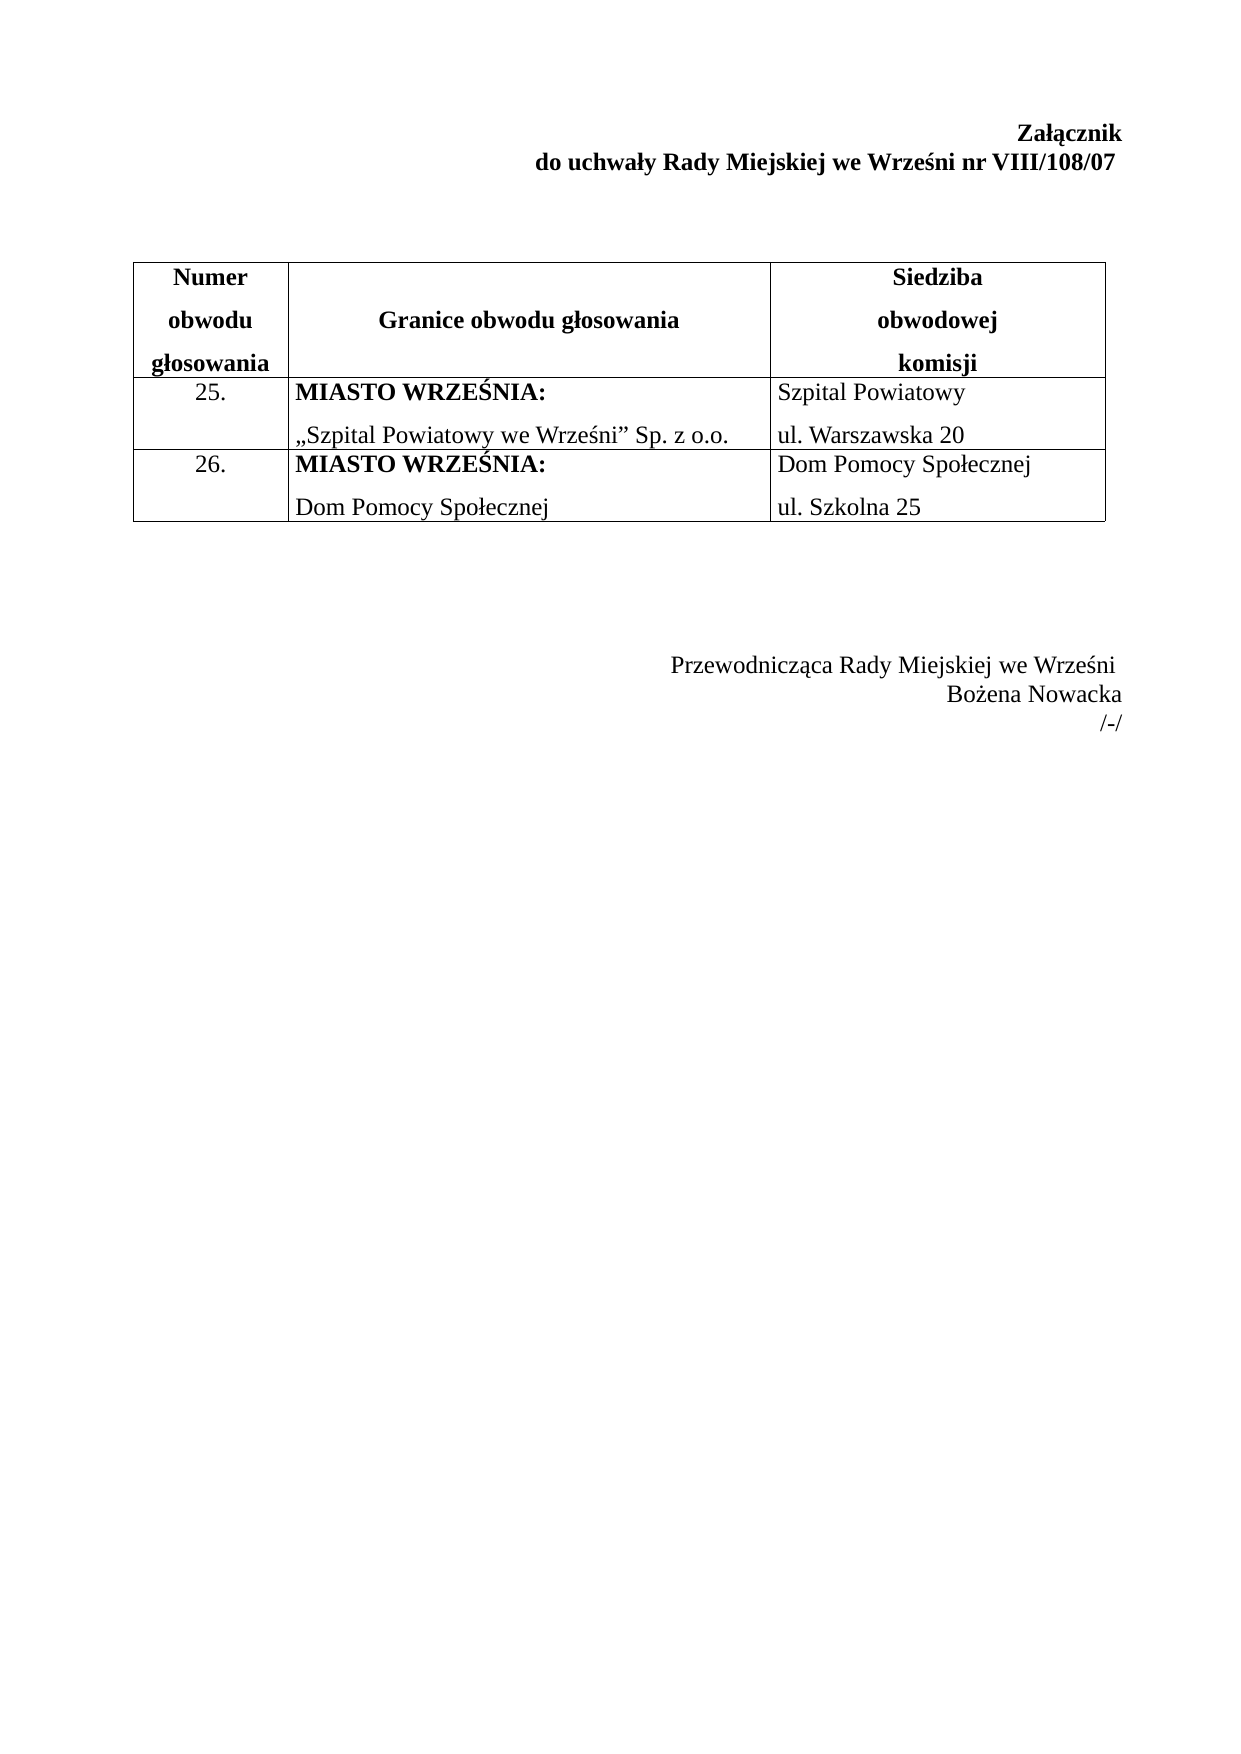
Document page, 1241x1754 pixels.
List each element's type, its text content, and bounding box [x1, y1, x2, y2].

table_cell 26. [134, 450, 288, 521]
text Przewodnicząca Rady Miejskiej we Wrześni [118, 650, 1122, 679]
table_cell MIASTO WRZEŚNIA: „Szpital Powiatowy we Wrześni” Sp. z o.o. [289, 378, 770, 449]
text /-/ [118, 708, 1122, 737]
text do uchwały Rady Miejskiej we Wrześni nr VIII/108/07 [118, 147, 1122, 176]
subtitle Załącznik [118, 118, 1122, 147]
table_header Granice obwodu głosowania [289, 263, 770, 377]
text Bożena Nowacka [118, 679, 1122, 708]
table_header Numer obwodu głosowania [134, 263, 288, 377]
table_cell Dom Pomocy Społecznej ul. Szkolna 25 [771, 450, 1105, 521]
table_cell MIASTO WRZEŚNIA: Dom Pomocy Społecznej [289, 450, 770, 521]
table_cell Szpital Powiatowy ul. Warszawska 20 [771, 378, 1105, 449]
table_cell 25. [134, 378, 288, 449]
table_header Siedziba obwodowej komisji [771, 263, 1105, 377]
